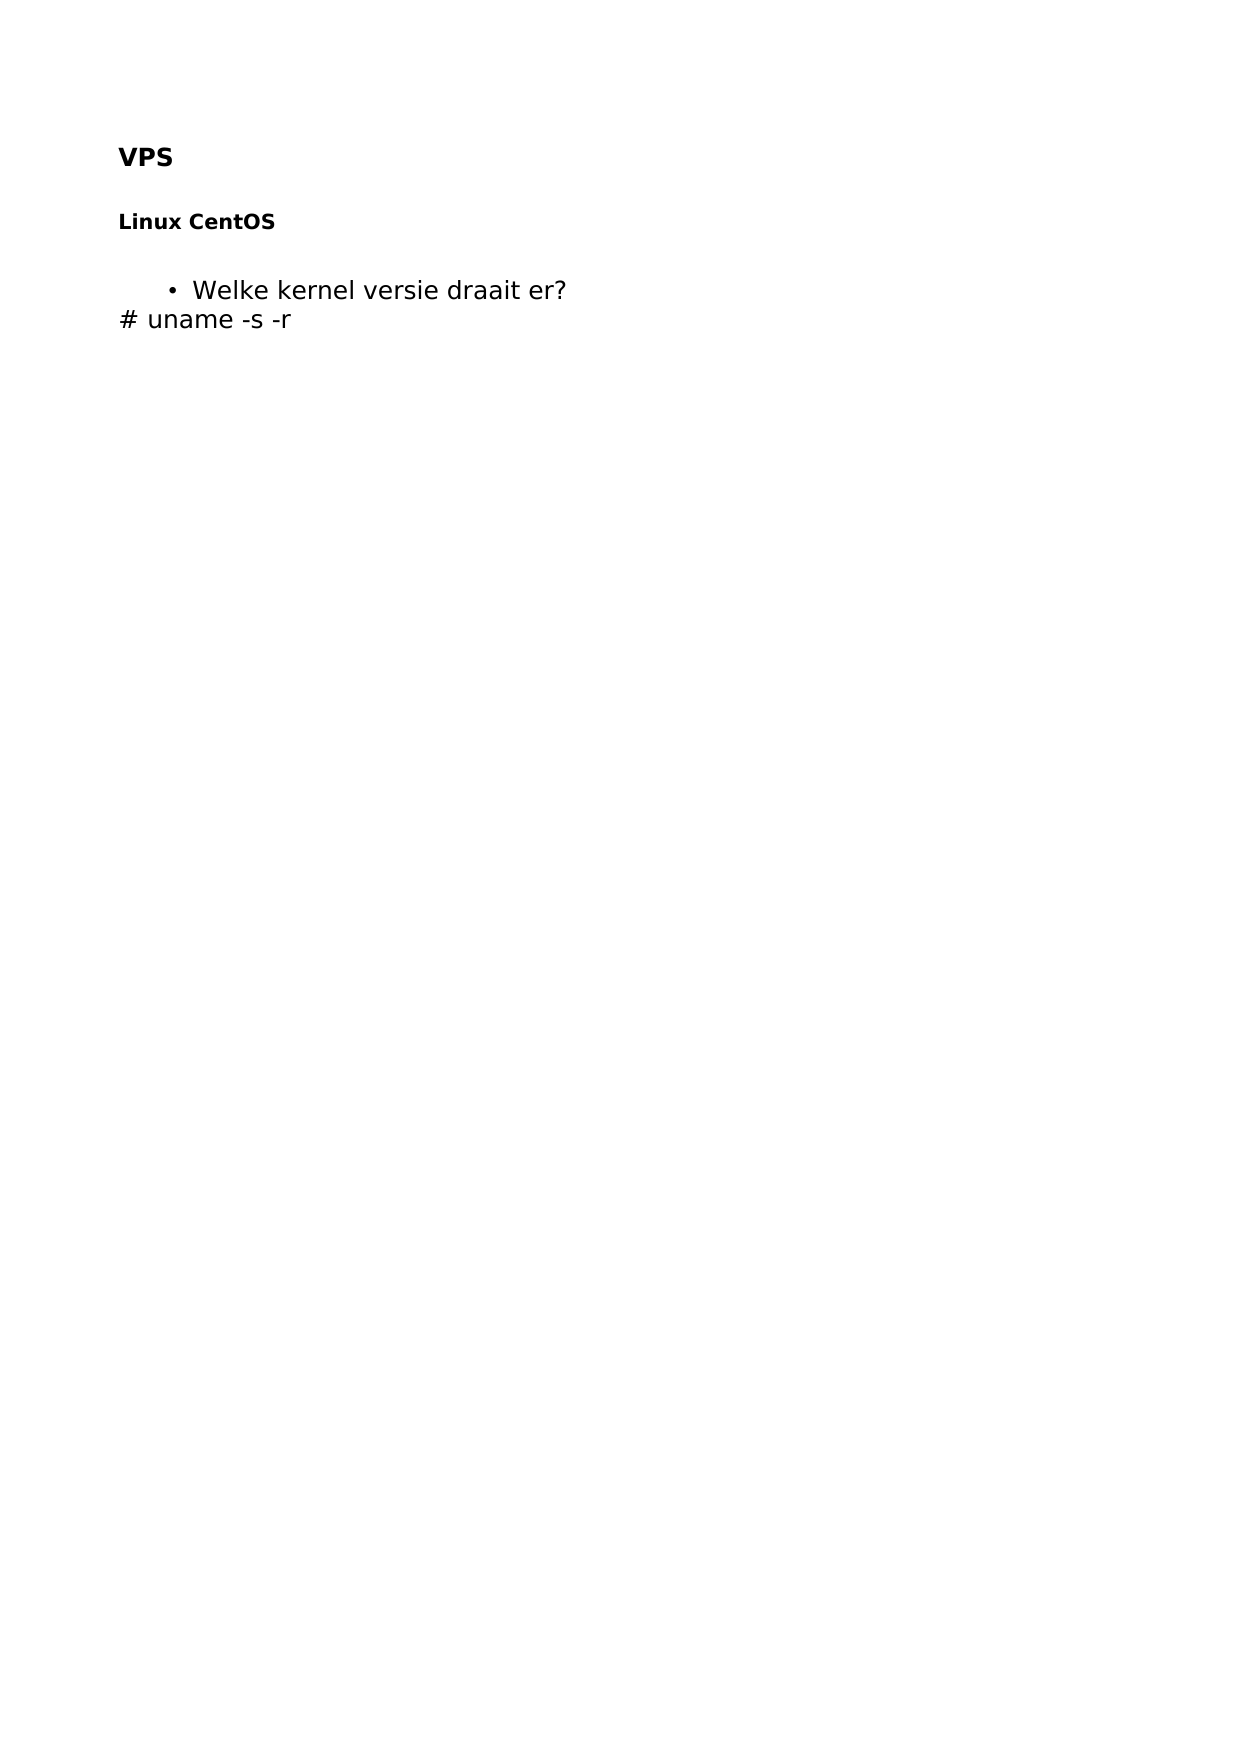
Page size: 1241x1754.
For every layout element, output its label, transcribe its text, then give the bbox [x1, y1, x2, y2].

text # uname -s -r [118, 305, 1122, 334]
subtitle VPS [118, 143, 1122, 172]
subtitle Linux CentOS [118, 210, 1122, 234]
list Welke kernel versie draait er? [177, 276, 1122, 305]
